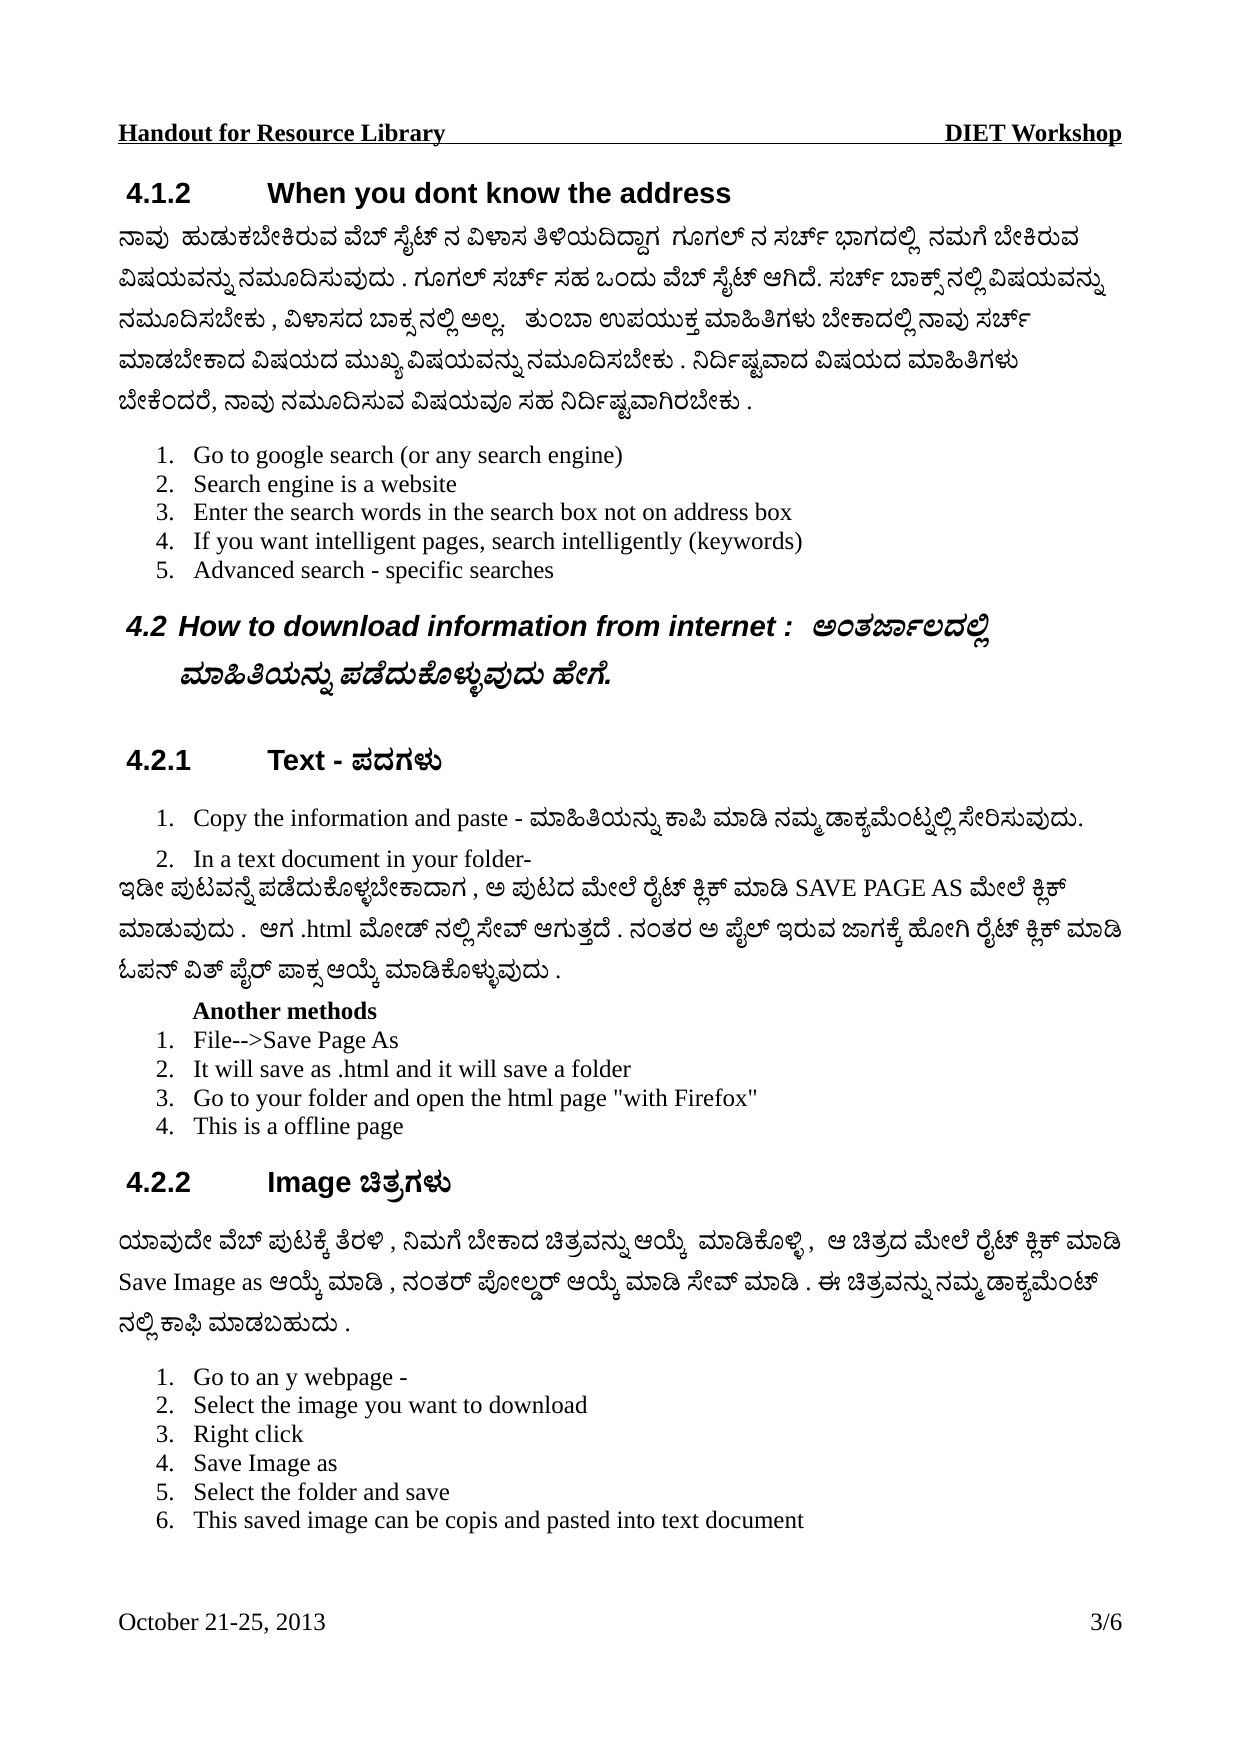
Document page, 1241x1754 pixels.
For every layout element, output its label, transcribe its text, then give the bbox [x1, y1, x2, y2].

list Advanced search - specific searches [156, 555, 1122, 584]
text ಯಾವುದೇ ವೆಬ್ ಪುಟಕ್ಕೆ ತೆರಳಿ , ನಿಮಗೆ ಬೇಕಾದ ಚಿತ್ರವನ್ನು ಆಯ್ಕೆ ಮಾಡಿಕೊಳ್ಳಿ , ಆ ಚಿತ್ರದ ಮೇಲೆ ರೈಟ್ ಕ್ಲಿಕ್ ಮಾಡಿ Save Image as ಆಯ್ಕೆ ಮಾಡಿ , ನಂತರ್ ಪೋಲ್ಡರ್ ಆಯ್ಕೆ ಮಾಡಿ ಸೇವ್ ಮಾಡಿ . ಈ ಚಿತ್ರವನ್ನು ನಮ್ಮ ಡಾಕ್ಯಮೆಂಟ್ ನಲ್ಲಿ ಕಾಫಿ ಮಾಡಬಹುದು . [118, 1226, 1122, 1349]
subtitle When you dont know the address [118, 176, 1122, 210]
list If you want intelligent pages, search intelligently (keywords) [156, 526, 1122, 555]
list Enter the search words in the search box not on address box [156, 497, 1122, 526]
list This saved image can be copis and pasted into text document [156, 1506, 1122, 1534]
list Save Image as [156, 1448, 1122, 1477]
list This is a offline page [156, 1111, 1122, 1140]
list In a text document in your folder- [156, 844, 1122, 873]
text ಇಡೀ ಪುಟವನ್ನೆ ಪಡೆದುಕೊಳ್ಳಬೇಕಾದಾಗ , ಅ ಪುಟದ ಮೇಲೆ ರೈಟ್ ಕ್ಲಿಕ್ ಮಾಡಿ SAVE PAGE AS ಮೇಲೆ ಕ್ಲಿಕ್ ಮಾಡುವುದು . ಆಗ .html ಮೋಡ್ ನಲ್ಲಿ ಸೇವ್ ಆಗುತ್ತದೆ . ನಂತರ ಅ ಪೈಲ್ ಇರುವ ಜಾಗಕ್ಕೆ ಹೋಗಿ ರೈಟ್ ಕ್ಲಿಕ್ ಮಾಡಿ ಓಪನ್ ವಿತ್ ಪೈರ್ ಪಾಕ್ಸ ಆಯ್ಕೆ ಮಾಡಿಕೊಳ್ಳುವುದು . [118, 873, 1122, 996]
list Go to an y webpage - [156, 1362, 1122, 1391]
list It will save as .html and it will save a folder [156, 1054, 1122, 1083]
list Go to your folder and open the html page "with Firefox" [156, 1083, 1122, 1111]
subtitle How to download information from internet : ಅಂತರ್ಜಾಲದಲ್ಲಿ ಮಾಹಿತಿಯನ್ನು ಪಡೆದುಕೊಳ್ಳುವುದು ಹೇಗೆ. [118, 609, 1122, 705]
text Another methods [118, 996, 1122, 1025]
list Select the folder and save [156, 1477, 1122, 1506]
text ನಾವು ಹುಡುಕಬೇಕಿರುವ ವೆಬ್ ಸೈಟ್ ನ ವಿಳಾಸ ತಿಳಿಯದಿದ್ದಾಗ ಗೂಗಲ್ ನ ಸರ್ಚ್ ಭಾಗದಲ್ಲಿ ನಮಗೆ ಬೇಕಿರುವ ವಿಷಯವನ್ನು ನಮೂದಿಸುವುದು . ಗೂಗಲ್ ಸರ್ಚ್ ಸಹ ಒಂದು ವೆಬ್ ಸೈಟ್ ಆಗಿದೆ. ಸರ್ಚ್ ಬಾಕ್ಸ್ ನಲ್ಲಿ ವಿಷಯವನ್ನು ನಮೂದಿಸಬೇಕು , ವಿಳಾಸದ ಬಾಕ್ಸ ನಲ್ಲಿ ಅಲ್ಲ. ತುಂಬಾ ಉಪಯುಕ್ತ ಮಾಹಿತಿಗಳು ಬೇಕಾದಲ್ಲಿ ನಾವು ಸರ್ಚ್ ಮಾಡಬೇಕಾದ ವಿಷಯದ ಮುಖ್ಯ ವಿಷಯವನ್ನು ನಮೂದಿಸಬೇಕು . ನಿರ್ದಿಷ್ಟವಾದ ವಿಷಯದ ಮಾಹಿತಿಗಳು ಬೇಕೆಂದರೆ, ನಾವು ನಮೂದಿಸುವ ವಿಷಯವೂ ಸಹ ನಿರ್ದಿಷ್ಟವಾಗಿರಬೇಕು . [118, 222, 1122, 427]
list Select the image you want to download [156, 1391, 1122, 1419]
list Copy the information and paste - ಮಾಹಿತಿಯನ್ನು ಕಾಪಿ ಮಾಡಿ ನಮ್ಮ ಡಾಕ್ಯಮೆಂಟ್ನಲ್ಲಿ ಸೇರಿಸುವುದು. [156, 803, 1122, 844]
subtitle Image ಚಿತ್ರಗಳು [118, 1165, 1122, 1213]
list File-->Save Page As [156, 1025, 1122, 1054]
list Search engine is a website [156, 469, 1122, 497]
list Right click [156, 1419, 1122, 1448]
subtitle Text - ಪದಗಳು [118, 742, 1122, 791]
list Go to google search (or any search engine) [156, 440, 1122, 469]
